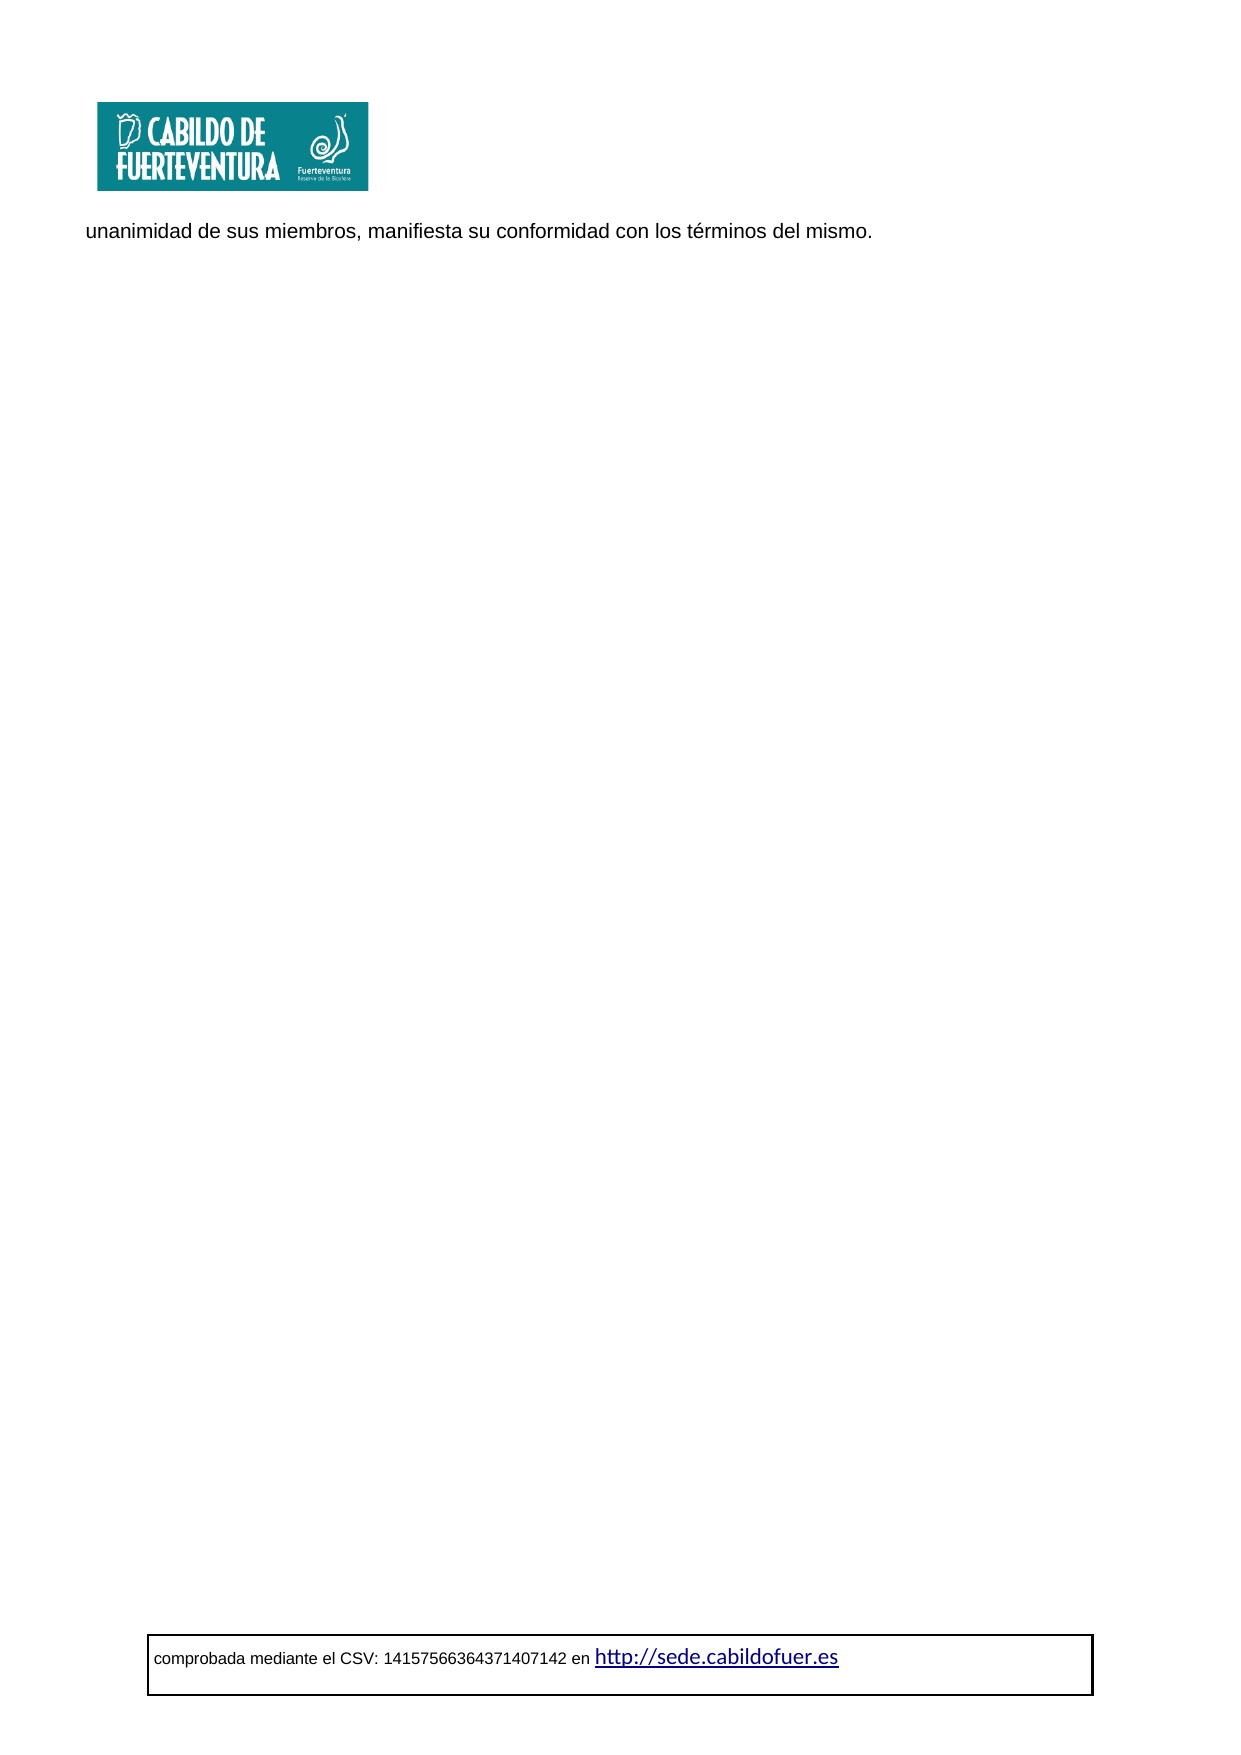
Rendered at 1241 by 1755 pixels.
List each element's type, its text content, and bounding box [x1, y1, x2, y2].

subtitle unanimidad de sus miembros, manifiesta su conformidad con los términos del mismo. [85, 219, 1093, 243]
